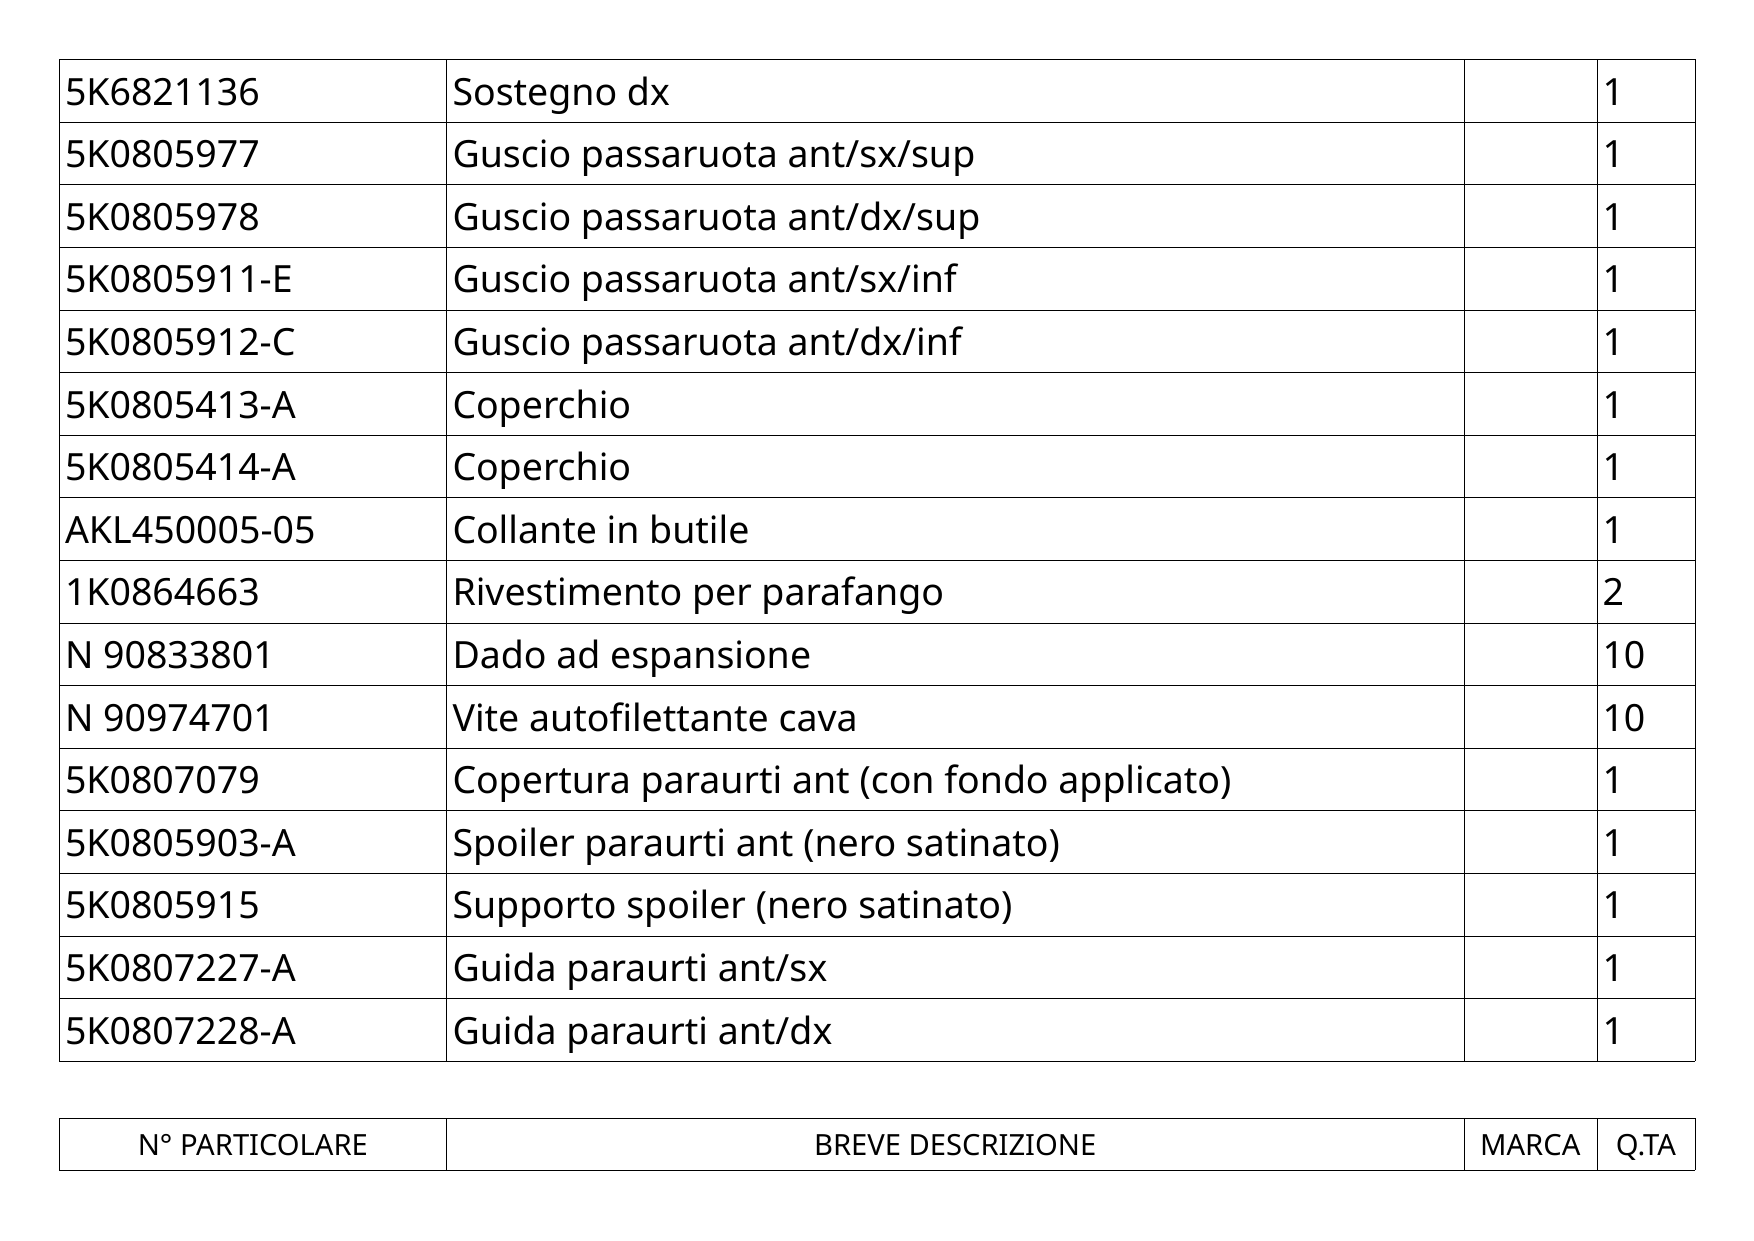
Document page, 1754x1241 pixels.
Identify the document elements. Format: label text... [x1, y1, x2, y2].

table_cell 5K0805413-A [60, 373, 446, 435]
table_cell N 90974701 [60, 686, 446, 748]
table_cell [1465, 185, 1597, 247]
table_cell 10 [1598, 686, 1695, 748]
table_cell 5K0805915 [60, 874, 446, 936]
table_cell [1465, 436, 1597, 497]
table_cell [1465, 624, 1597, 685]
table_cell 1 [1598, 185, 1695, 247]
table_cell 1 [1598, 123, 1695, 184]
table_cell Coperchio [447, 436, 1464, 497]
table_cell 1 [1598, 999, 1695, 1061]
table_cell 5K0805977 [60, 123, 446, 184]
table_cell 1 [1598, 937, 1695, 998]
table_cell Guida paraurti ant/sx [447, 937, 1464, 998]
table_cell Guida paraurti ant/dx [447, 999, 1464, 1061]
table_cell Collante in butile [447, 498, 1464, 560]
table_cell Guscio passaruota ant/sx/inf [447, 248, 1464, 309]
table_cell 5K0807079 [60, 749, 446, 810]
table_cell Coperchio [447, 373, 1464, 435]
table_cell 5K0807228-A [60, 999, 446, 1061]
table_cell 1 [1598, 874, 1695, 936]
table_cell [1465, 311, 1597, 372]
table_cell [1465, 937, 1597, 998]
table_cell [1465, 123, 1597, 184]
table_cell 10 [1598, 624, 1695, 685]
table_cell 5K0805911-E [60, 248, 446, 309]
table_cell Guscio passaruota ant/sx/sup [447, 123, 1464, 184]
table_cell [1465, 811, 1597, 873]
table_cell 2 [1598, 561, 1695, 622]
table_cell [1465, 686, 1597, 748]
table_cell Copertura paraurti ant (con fondo applicato) [447, 749, 1464, 810]
table_cell 5K6821136 [60, 60, 446, 122]
table_header BREVE DESCRIZIONE [447, 1119, 1464, 1169]
table_cell N 90833801 [60, 624, 446, 685]
table_cell [1465, 248, 1597, 309]
table_cell 1 [1598, 248, 1695, 309]
table_cell 1 [1598, 373, 1695, 435]
table_cell Sostegno dx [447, 60, 1464, 122]
table_cell [1465, 561, 1597, 622]
table_header MARCA [1465, 1119, 1597, 1169]
table_cell Supporto spoiler (nero satinato) [447, 874, 1464, 936]
table_cell Vite autofilettante cava [447, 686, 1464, 748]
table_cell 5K0807227-A [60, 937, 446, 998]
table_cell 1 [1598, 498, 1695, 560]
table_cell 1 [1598, 811, 1695, 873]
table_cell 5K0805414-A [60, 436, 446, 497]
table_cell AKL450005-05 [60, 498, 446, 560]
table_cell Spoiler paraurti ant (nero satinato) [447, 811, 1464, 873]
table_cell [1465, 60, 1597, 122]
table_cell [1465, 874, 1597, 936]
table_header N° PARTICOLARE [60, 1119, 446, 1169]
table_cell Guscio passaruota ant/dx/sup [447, 185, 1464, 247]
table_header Q.TA [1598, 1119, 1695, 1169]
table_cell 1 [1598, 60, 1695, 122]
table_cell 5K0805903-A [60, 811, 446, 873]
table_cell Rivestimento per parafango [447, 561, 1464, 622]
table_cell Dado ad espansione [447, 624, 1464, 685]
table_cell 1K0864663 [60, 561, 446, 622]
table_cell [1465, 498, 1597, 560]
table_cell [1465, 749, 1597, 810]
table_cell 1 [1598, 436, 1695, 497]
table_cell [1465, 999, 1597, 1061]
table_cell 1 [1598, 749, 1695, 810]
table_cell 1 [1598, 311, 1695, 372]
table_cell 5K0805912-C [60, 311, 446, 372]
table_cell 5K0805978 [60, 185, 446, 247]
table_cell Guscio passaruota ant/dx/inf [447, 311, 1464, 372]
table_cell [1465, 373, 1597, 435]
